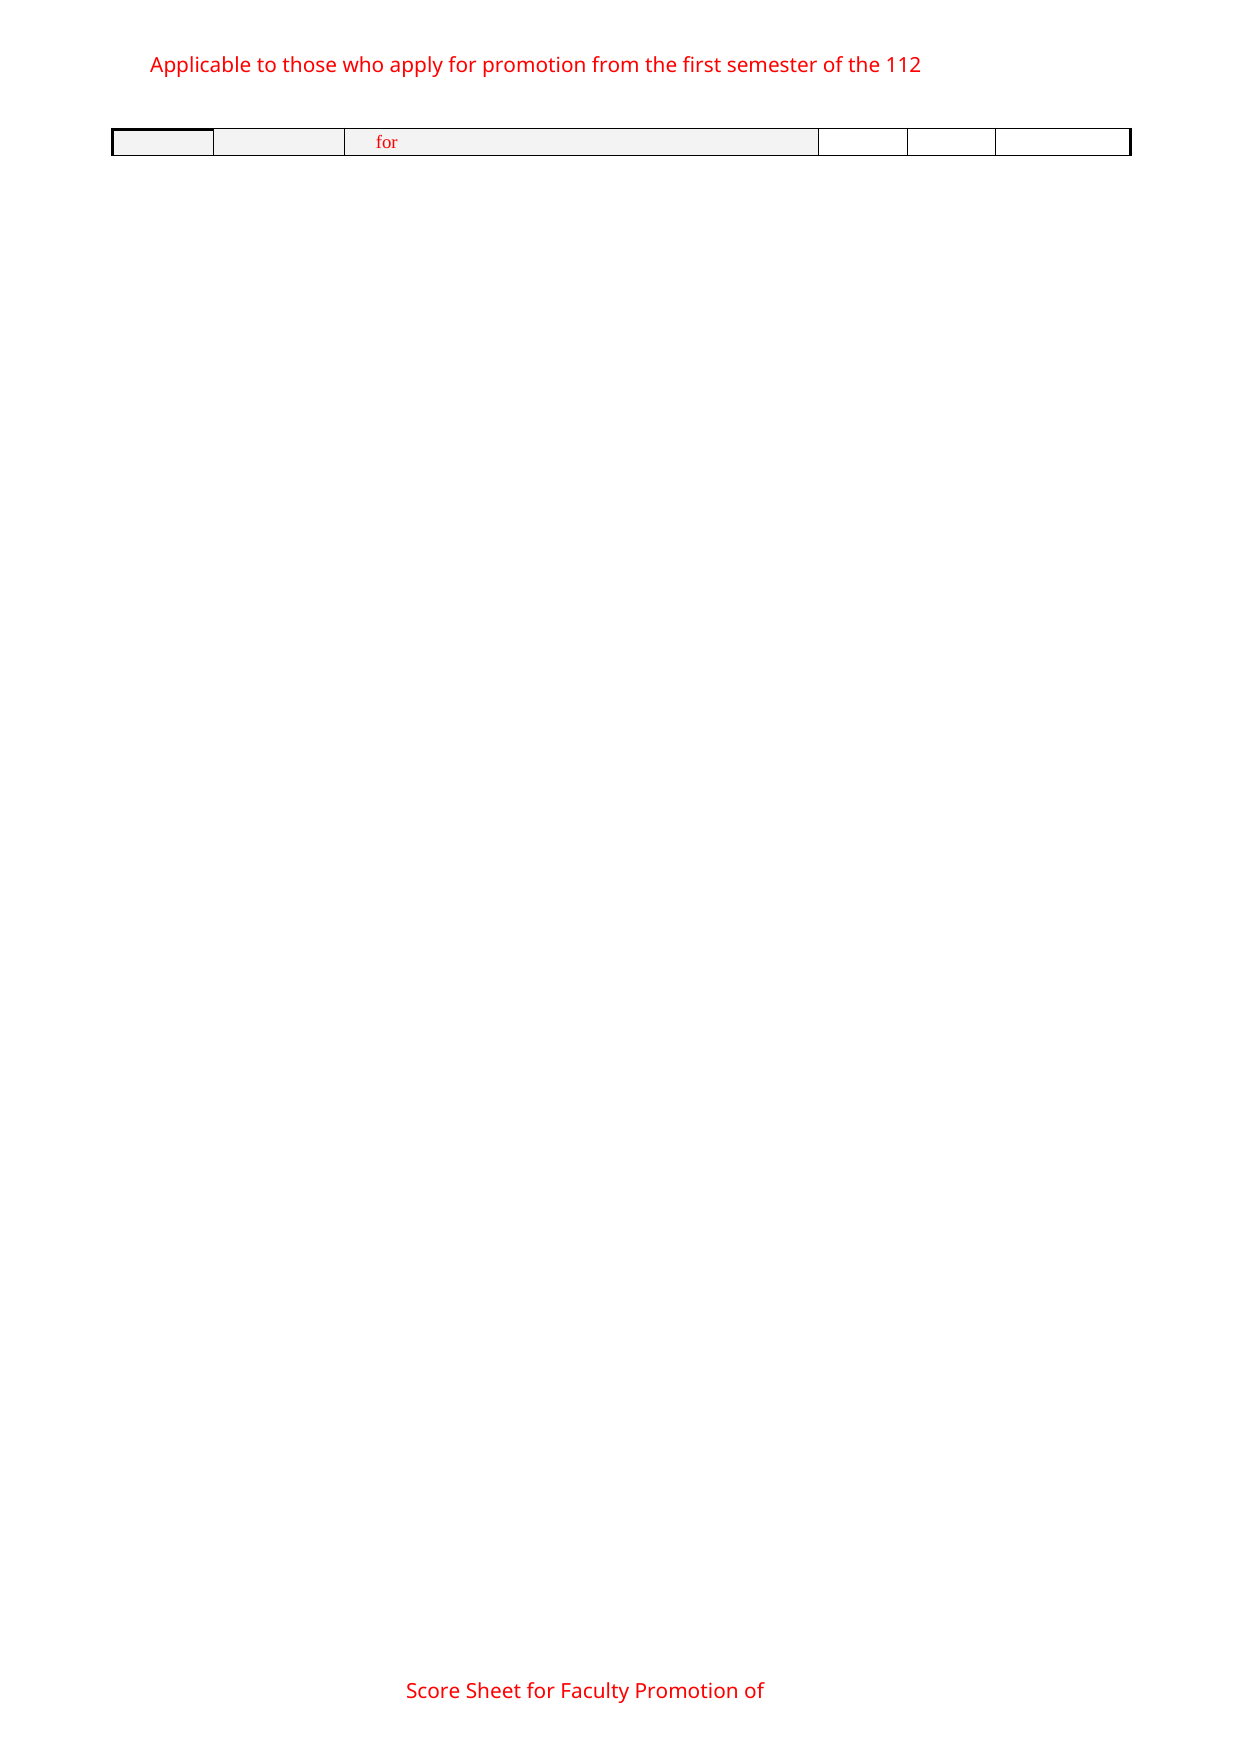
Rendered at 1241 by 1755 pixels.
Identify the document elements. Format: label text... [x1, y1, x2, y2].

table_cell for [345, 129, 818, 155]
table_cell [908, 129, 995, 155]
table_cell [819, 129, 907, 155]
table_cell [996, 129, 1129, 155]
table_header [114, 131, 213, 155]
table_cell [214, 129, 344, 155]
